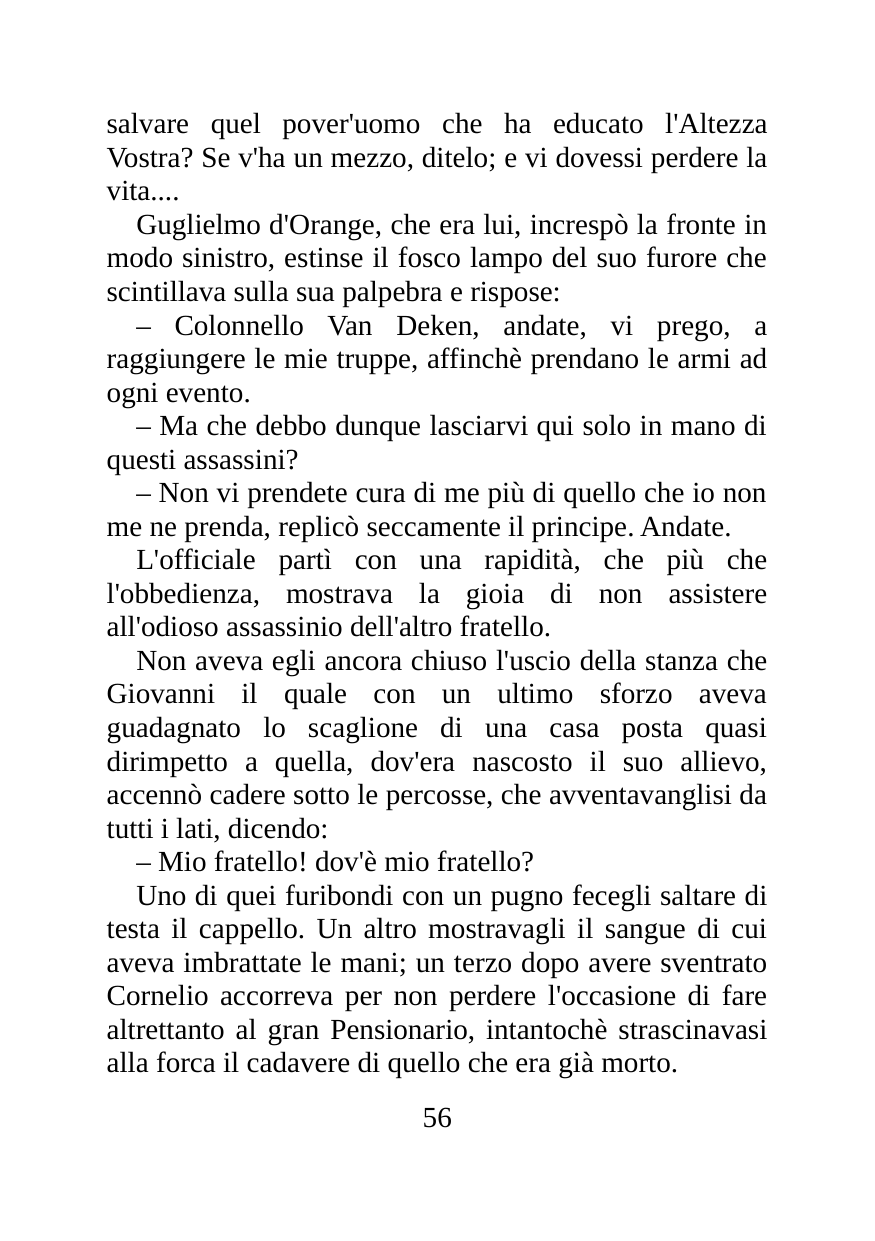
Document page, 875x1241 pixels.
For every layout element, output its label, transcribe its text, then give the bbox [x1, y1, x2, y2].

text ‒ Non vi prendete cura di me più di quello che io non me ne prenda, replicò seccamente il principe. Andate. [106, 475, 768, 542]
text ‒ Colonnello Van Deken, andate, vi prego, a raggiungere le mie truppe, affinchè prendano le armi ad ogni evento. [106, 308, 768, 408]
text Non aveva egli ancora chiuso l'uscio della stanza che Giovanni il quale con un ultimo sforzo aveva guadagnato lo scaglione di una casa posta quasi dirimpetto a quella, dov'era nascosto il suo allievo, accennò cadere sotto le percosse, che avventavanglisi da tutti i lati, dicendo: [106, 643, 768, 844]
text ‒ Ma che debbo dunque lasciarvi qui solo in mano di questi assassini? [106, 408, 768, 475]
text Guglielmo d'Orange, che era lui, increspò la fronte in modo sinistro, estinse il fosco lampo del suo furore che scintillava sulla sua palpebra e rispose: [106, 207, 768, 308]
text salvare quel pover'uomo che ha educato l'Altezza Vostra? Se v'ha un mezzo, ditelo; e vi dovessi perdere la vita.... [106, 106, 768, 207]
text L'officiale partì con una rapidità, che più che l'obbedienza, mostrava la gioia di non assistere all'odioso assassinio dell'altro fratello. [106, 542, 768, 643]
text ‒ Mio fratello! dov'è mio fratello? [106, 844, 768, 878]
text Uno di quei furibondi con un pugno fecegli saltare di testa il cappello. Un altro mostravagli il sangue di cui aveva imbrattate le mani; un terzo dopo avere sventrato Cornelio accorreva per non perdere l'occasione di fare altrettanto al gran Pensionario, intantochè strascinavasi alla forca il cadavere di quello che era già morto. [106, 878, 768, 1079]
